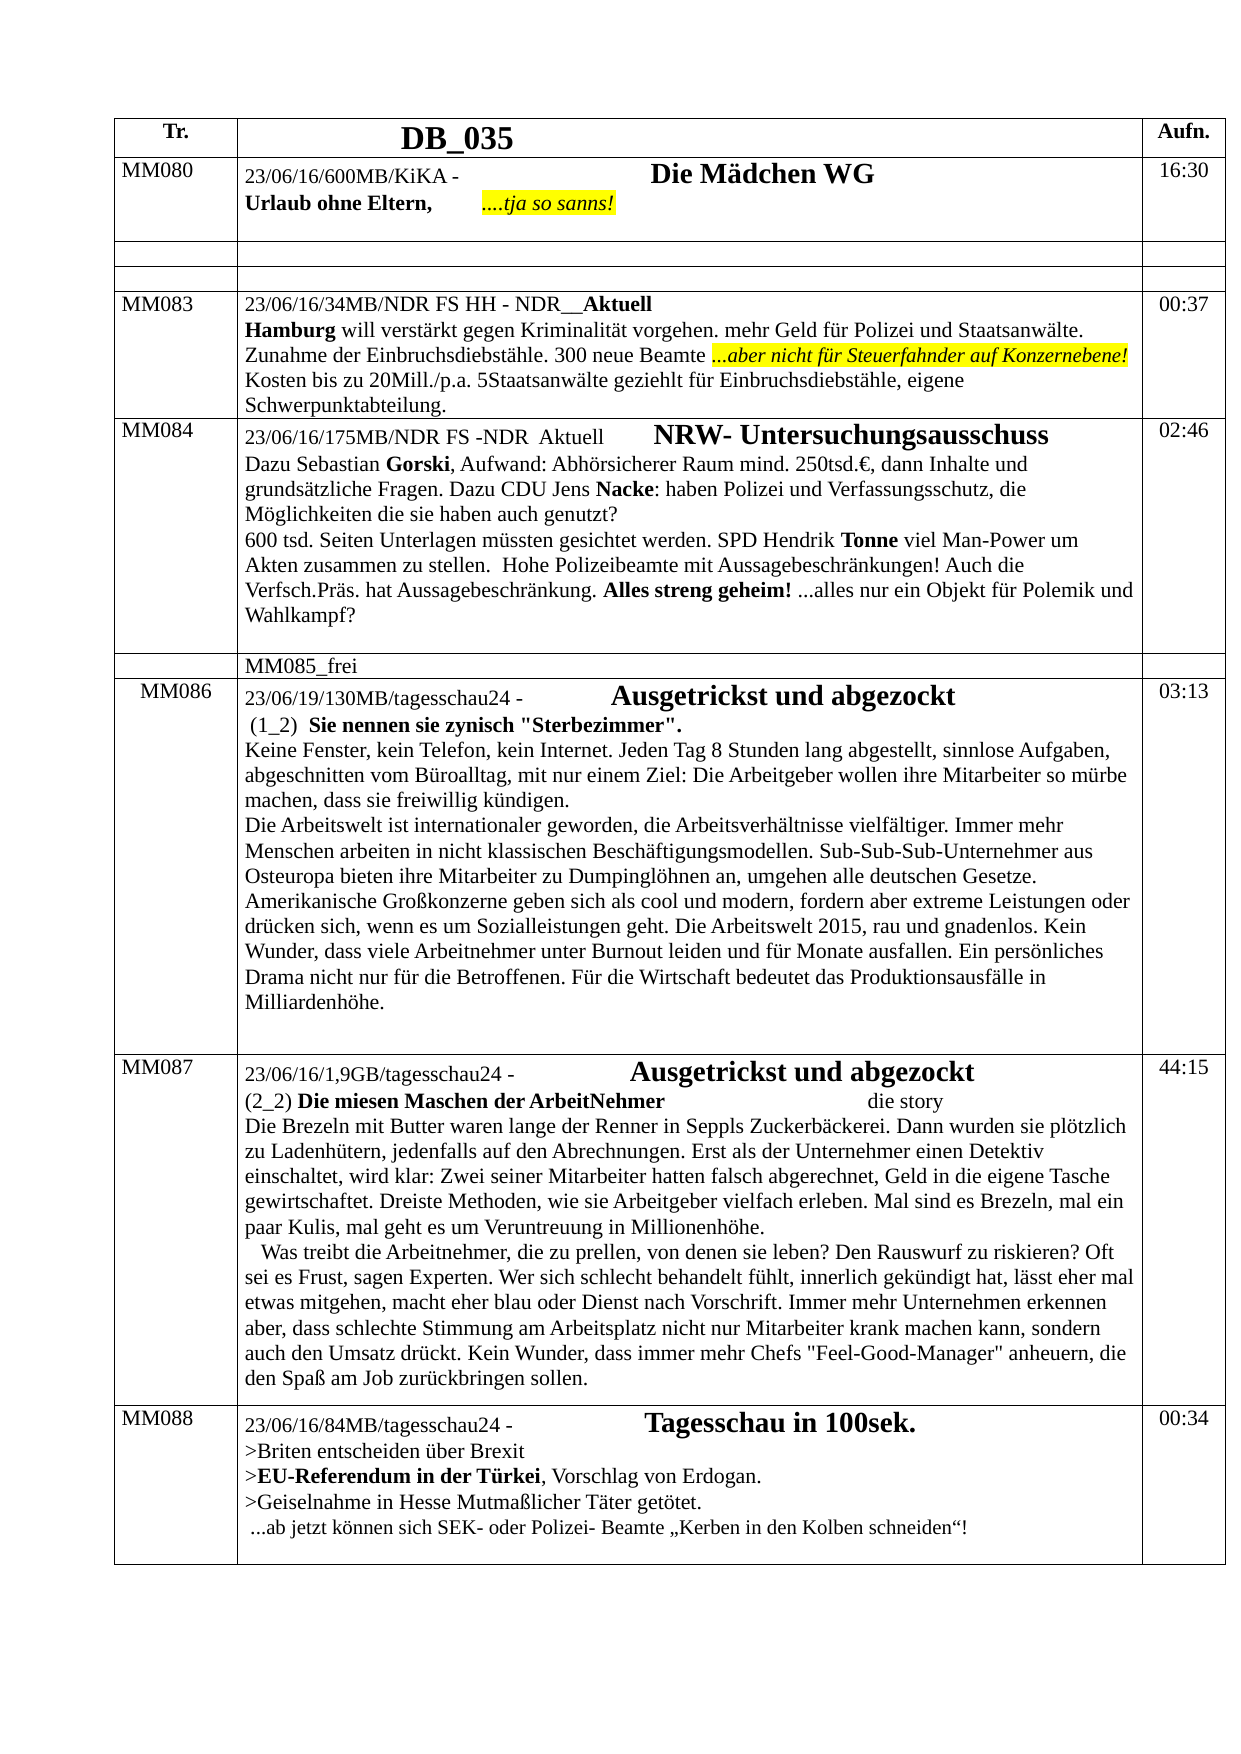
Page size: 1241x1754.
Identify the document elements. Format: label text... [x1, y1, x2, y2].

table_cell [115, 267, 237, 291]
table_cell MM083 [115, 292, 237, 417]
table_cell 23/06/16/34MB/NDR FS HH - NDR__Aktuell Hamburg will verstärkt gegen Kriminalität vorgehen. mehr Geld für Polizei und Staatsanwälte. Zunahme der Einbruchsdiebstähle. 300 neue Beamte ...aber nicht für Steuerfahnder auf Konzernebene! Kosten bis zu 20Mill./p.a. 5Staatsanwälte geziehlt für Einbruchsdiebstähle, eigene Schwerpunktabteilung. [238, 292, 1142, 417]
table_cell 23/06/16/84MB/tagesschau24 - Tagesschau in 100sek. >Briten entscheiden über Brexit >EU-Referendum in der Türkei, Vorschlag von Erdogan. >Geiselnahme in Hesse Mutmaßlicher Täter getötet. ...ab jetzt können sich SEK- oder Polizei- Beamte „Kerben in den Kolben schneiden“! [238, 1406, 1142, 1564]
table_cell 00:37 [1143, 292, 1225, 417]
table_cell 16:30 [1143, 158, 1225, 241]
table_cell [115, 654, 237, 678]
table_cell MM084 [115, 419, 237, 653]
table_cell 23/06/19/130MB/tagesschau24 - Ausgetrickst und abgezockt (1_2) Sie nennen sie zynisch "Sterbezimmer". Keine Fenster, kein Telefon, kein Internet. Jeden Tag 8 Stunden lang abgestellt, sinnlose Aufgaben, abgeschnitten vom Büroalltag, mit nur einem Ziel: Die Arbeitgeber wollen ihre Mitarbeiter so mürbe machen, dass sie freiwillig kündigen. Die Arbeitswelt ist internationaler geworden, die Arbeitsverhältnisse vielfältiger. Immer mehr Menschen arbeiten in nicht klassischen Beschäftigungsmodellen. Sub-Sub-Sub-Unternehmer aus Osteuropa bieten ihre Mitarbeiter zu Dumpinglöhnen an, umgehen alle deutschen Gesetze. Amerikanische Großkonzerne geben sich als cool und modern, fordern aber extreme Leistungen oder drücken sich, wenn es um Sozialleistungen geht. Die Arbeitswelt 2015, rau und gnadenlos. Kein Wunder, dass viele Arbeitnehmer unter Burnout leiden und für Monate ausfallen. Ein persönliches Drama nicht nur für die Betroffenen. Für die Wirtschaft bedeutet das Produktionsausfälle in Milliardenhöhe. [238, 679, 1142, 1054]
table_cell 00:34 [1143, 1406, 1225, 1564]
table_header Tr. [115, 119, 237, 157]
table_cell MM085_frei [238, 654, 1142, 678]
table_cell MM080 [115, 158, 237, 241]
table_cell 44:15 [1143, 1055, 1225, 1405]
table_cell 02:46 [1143, 419, 1225, 653]
table_cell 23/06/16/600MB/KiKA - Die Mädchen WG Urlaub ohne Eltern, ....tja so sanns! [238, 158, 1142, 241]
table_cell MM088 [115, 1406, 237, 1564]
table_cell 23/06/16/1,9GB/tagesschau24 - Ausgetrickst und abgezockt (2_2) Die miesen Maschen der ArbeitNehmer die story Die Brezeln mit Butter waren lange der Renner in Seppls Zuckerbäckerei. Dann wurden sie plötzlich zu Ladenhütern, jedenfalls auf den Abrechnungen. Erst als der Unternehmer einen Detektiv einschaltet, wird klar: Zwei seiner Mitarbeiter hatten falsch abgerechnet, Geld in die eigene Tasche gewirtschaftet. Dreiste Methoden, wie sie Arbeitgeber vielfach erleben. Mal sind es Brezeln, mal ein paar Kulis, mal geht es um Veruntreuung in Millionenhöhe. Was treibt die Arbeitnehmer, die zu prellen, von denen sie leben? Den Rauswurf zu riskieren? Oft sei es Frust, sagen Experten. Wer sich schlecht behandelt fühlt, innerlich gekündigt hat, lässt eher mal etwas mitgehen, macht eher blau oder Dienst nach Vorschrift. Immer mehr Unternehmen erkennen aber, dass schlechte Stimmung am Arbeitsplatz nicht nur Mitarbeiter krank machen kann, sondern auch den Umsatz drückt. Kein Wunder, dass immer mehr Chefs "Feel-Good-Manager" anheuern, die den Spaß am Job zurückbringen sollen. [238, 1055, 1142, 1405]
table_cell MM087 [115, 1055, 237, 1405]
table_cell [1143, 242, 1225, 266]
table_cell [115, 242, 237, 266]
table_cell [1143, 267, 1225, 291]
table_header Aufn. [1143, 119, 1225, 157]
table_cell MM086 [115, 679, 237, 1054]
table_cell 23/06/16/175MB/NDR FS -NDR Aktuell NRW- Untersuchungsausschuss Dazu Sebastian Gorski, Aufwand: Abhörsicherer Raum mind. 250tsd.€, dann Inhalte und grundsätzliche Fragen. Dazu CDU Jens Nacke: haben Polizei und Verfassungsschutz, die Möglichkeiten die sie haben auch genutzt? 600 tsd. Seiten Unterlagen müssten gesichtet werden. SPD Hendrik Tonne viel Man-Power um Akten zusammen zu stellen. Hohe Polizeibeamte mit Aussagebeschränkungen! Auch die Verfsch.Präs. hat Aussagebeschränkung. Alles streng geheim! ...alles nur ein Objekt für Polemik und Wahlkampf? [238, 419, 1142, 653]
table_cell 03:13 [1143, 679, 1225, 1054]
table_cell [238, 267, 1142, 291]
table_cell [238, 242, 1142, 266]
table_header DB_035 [238, 119, 1142, 157]
table_cell [1143, 654, 1225, 678]
